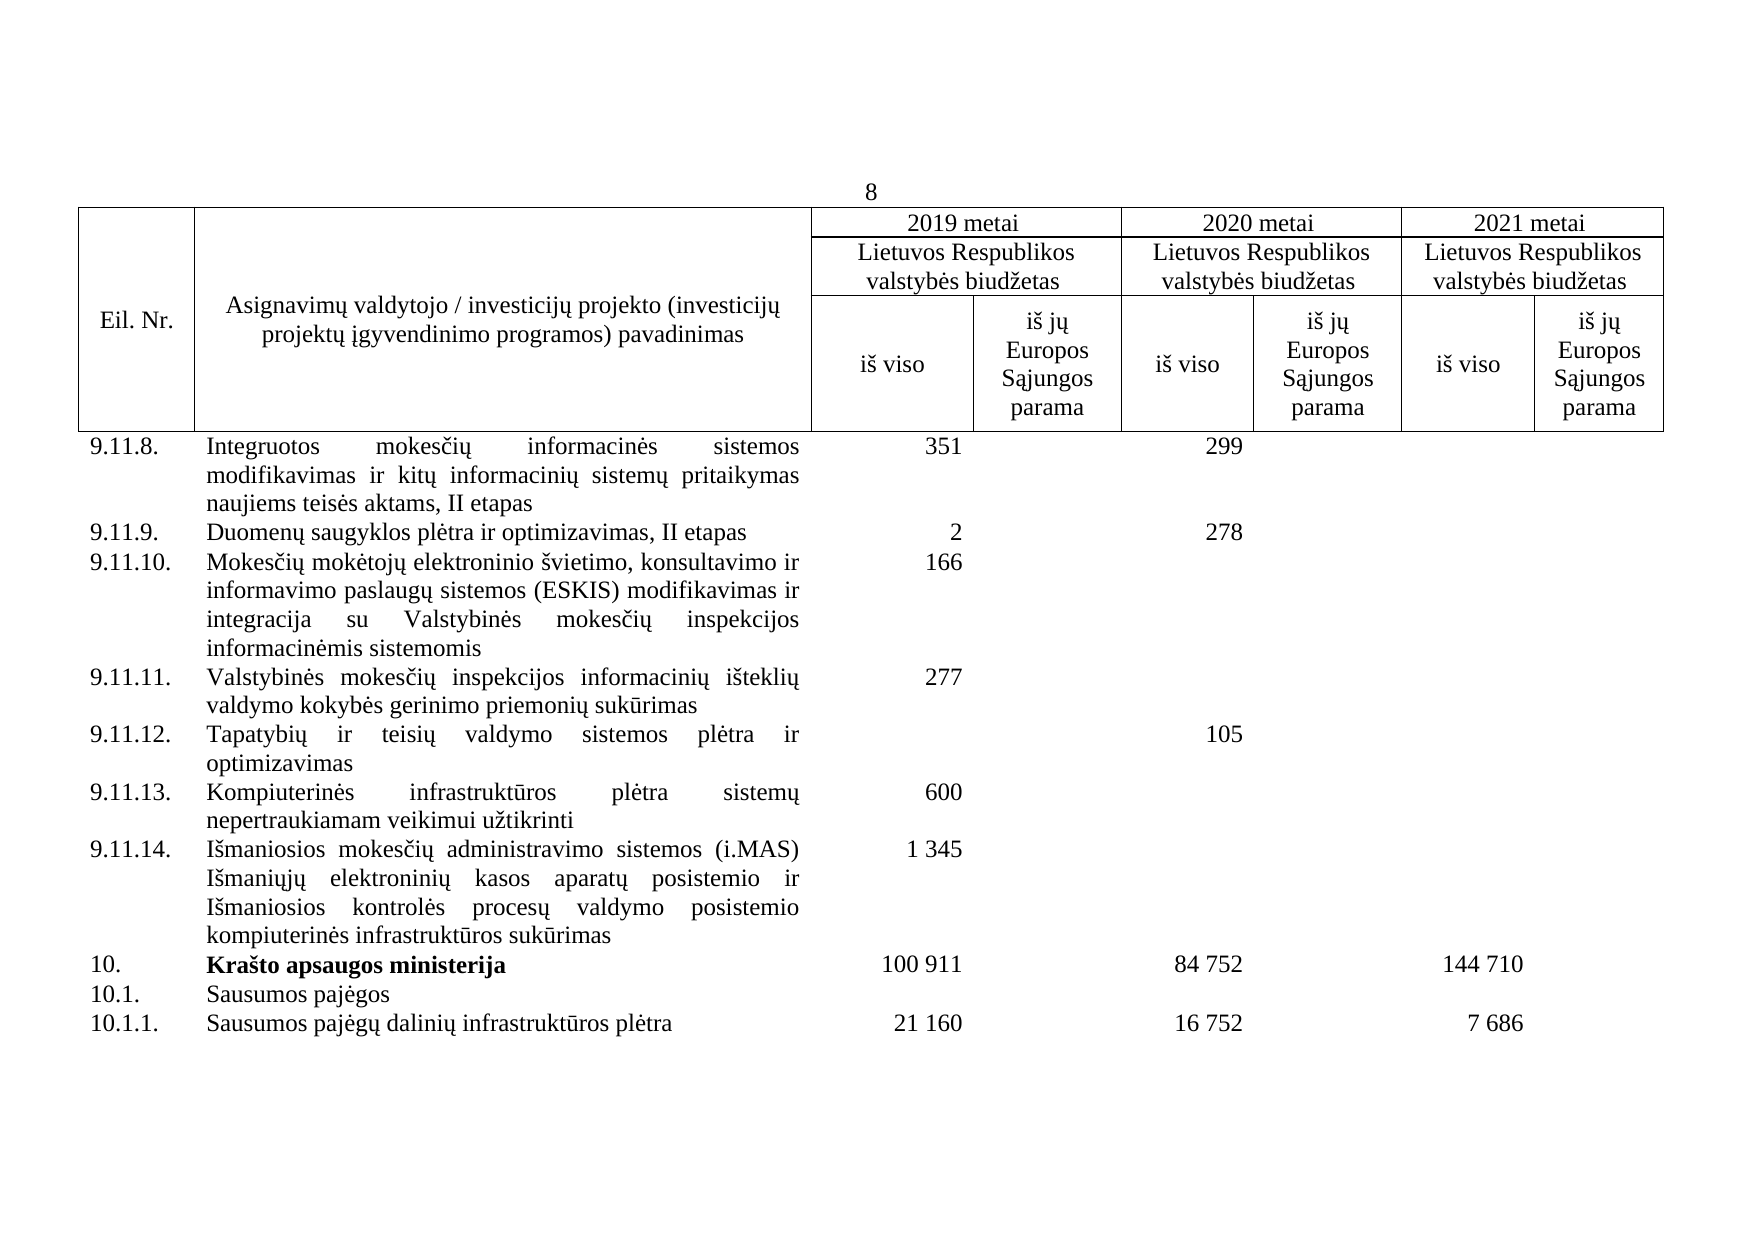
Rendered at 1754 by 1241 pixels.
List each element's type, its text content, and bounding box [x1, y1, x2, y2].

table_cell Sausumos pajėgos [195, 979, 811, 1008]
table_cell [1402, 662, 1534, 719]
table_cell iš jų Europos Sąjungos parama [1535, 296, 1663, 431]
table_cell Krašto apsaugos ministerija [195, 949, 811, 979]
table_cell [1535, 949, 1664, 979]
table_cell [973, 834, 1121, 949]
table_cell 9.11.12. [79, 719, 195, 777]
table_header Eil. Nr. [79, 208, 194, 431]
table_cell [973, 432, 1121, 517]
table_cell 278 [1121, 517, 1254, 547]
table_cell 299 [1121, 432, 1254, 517]
table_header 2020 metai [1122, 208, 1401, 236]
table_cell [1402, 777, 1534, 834]
table_header 2021 metai [1402, 208, 1663, 236]
table_header 2019 metai [812, 208, 1121, 236]
table_cell [1254, 979, 1402, 1008]
table_cell [1535, 662, 1664, 719]
table_cell Sausumos pajėgų dalinių infrastruktūros plėtra [195, 1009, 811, 1038]
table_cell [1254, 777, 1402, 834]
table_cell [811, 719, 973, 777]
table_cell [1402, 979, 1534, 1008]
table_cell Išmaniosios mokesčių administravimo sistemos (i.MAS) Išmaniųjų elektroninių kasos aparatų posistemio ir Išmaniosios kontrolės procesų valdymo posistemio kompiuterinės infrastruktūros sukūrimas [195, 834, 811, 949]
table_cell 10.1.1. [79, 1009, 195, 1038]
table_cell 84 752 [1121, 949, 1254, 979]
table_cell Tapatybių ir teisių valdymo sistemos plėtra ir optimizavimas [195, 719, 811, 777]
table_cell [1121, 979, 1254, 1008]
table_cell [1254, 1009, 1402, 1038]
table_cell 16 752 [1121, 1009, 1254, 1038]
table_cell [973, 662, 1121, 719]
table_cell 10.1. [79, 979, 195, 1008]
table_cell Integruotos mokesčių informacinės sistemos modifikavimas ir kitų informacinių sistemų pritaikymas naujiems teisės aktams, II etapas [195, 432, 811, 517]
table_cell Duomenų saugyklos plėtra ir optimizavimas, II etapas [195, 517, 811, 547]
table_cell [973, 517, 1121, 547]
table_cell 100 911 [811, 949, 973, 979]
table_cell Kompiuterinės infrastruktūros plėtra sistemų nepertraukiamam veikimui užtikrinti [195, 777, 811, 834]
table_cell [1402, 432, 1534, 517]
table_cell iš viso [1402, 296, 1534, 431]
table_cell 166 [811, 547, 973, 662]
table_cell [973, 1009, 1121, 1038]
table_cell [973, 777, 1121, 834]
table_cell [1254, 432, 1402, 517]
table_cell [1535, 777, 1664, 834]
table_cell 9.11.10. [79, 547, 195, 662]
table_cell [1254, 662, 1402, 719]
table_cell [973, 949, 1121, 979]
table_cell iš viso [1122, 296, 1253, 431]
table_cell 9.11.9. [79, 517, 195, 547]
table_cell Mokesčių mokėtojų elektroninio švietimo, konsultavimo ir informavimo paslaugų sistemos (ESKIS) modifikavimas ir integracija su Valstybinės mokesčių inspekcijos informacinėmis sistemomis [195, 547, 811, 662]
table_cell [1402, 517, 1534, 547]
table_cell [1254, 949, 1402, 979]
table_cell 105 [1121, 719, 1254, 777]
table_cell [1402, 834, 1534, 949]
table_cell [1254, 547, 1402, 662]
table_cell [1535, 719, 1664, 777]
table_cell 351 [811, 432, 973, 517]
table_cell iš jų Europos Sąjungos parama [974, 296, 1121, 431]
table_cell [1121, 834, 1254, 949]
table_cell [1535, 547, 1664, 662]
table_cell [973, 547, 1121, 662]
table_cell 21 160 [811, 1009, 973, 1038]
table_cell iš jų Europos Sąjungos parama [1254, 296, 1401, 431]
table_cell [1535, 834, 1664, 949]
table_cell [973, 979, 1121, 1008]
table_cell 9.11.8. [79, 432, 195, 517]
table_cell [1402, 719, 1534, 777]
table_cell [1121, 662, 1254, 719]
table_cell 1 345 [811, 834, 973, 949]
table_cell [1535, 432, 1664, 517]
table_cell 10. [79, 949, 195, 979]
table_cell iš viso [812, 296, 973, 431]
table_cell [1535, 1009, 1664, 1038]
table_header Asignavimų valdytojo / investicijų projekto (investicijų projektų įgyvendinimo programos) pavadinimas [195, 208, 811, 431]
table_cell [1121, 777, 1254, 834]
table_cell 2 [811, 517, 973, 547]
table_cell [1254, 834, 1402, 949]
table_cell Lietuvos Respublikos valstybės biudžetas [812, 238, 1121, 295]
table_cell 7 686 [1402, 1009, 1534, 1038]
table_cell 144 710 [1402, 949, 1534, 979]
table_cell 9.11.13. [79, 777, 195, 834]
table_cell [1402, 547, 1534, 662]
table_cell 277 [811, 662, 973, 719]
table_cell [1254, 517, 1402, 547]
table_cell [1254, 719, 1402, 777]
table_cell [811, 979, 973, 1008]
table_cell [1535, 517, 1664, 547]
table_cell Lietuvos Respublikos valstybės biudžetas [1402, 238, 1663, 295]
table_cell [1121, 547, 1254, 662]
table_cell [973, 719, 1121, 777]
table_cell Valstybinės mokesčių inspekcijos informacinių išteklių valdymo kokybės gerinimo priemonių sukūrimas [195, 662, 811, 719]
table_cell [1535, 979, 1664, 1008]
table_cell 600 [811, 777, 973, 834]
table_cell 9.11.14. [79, 834, 195, 949]
table_cell 9.11.11. [79, 662, 195, 719]
table_cell Lietuvos Respublikos valstybės biudžetas [1122, 238, 1401, 295]
